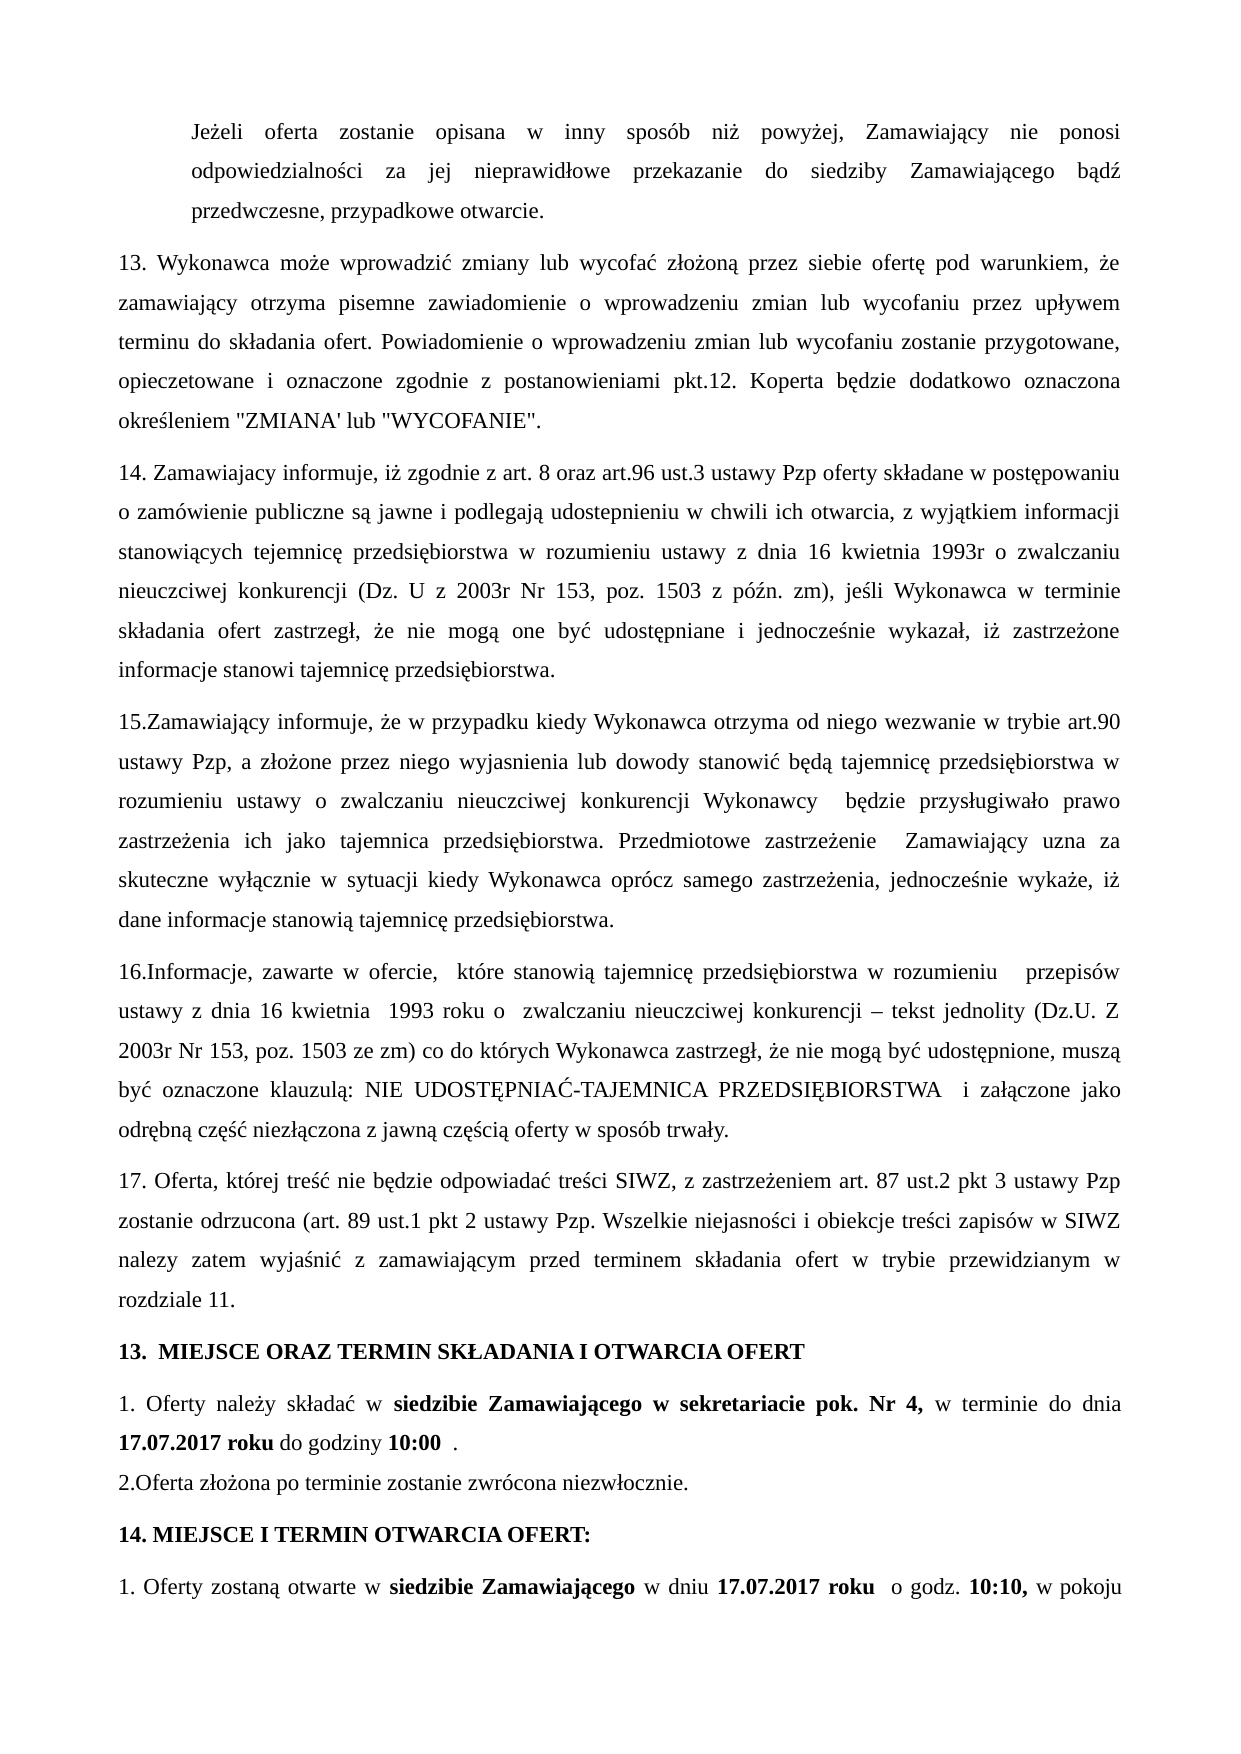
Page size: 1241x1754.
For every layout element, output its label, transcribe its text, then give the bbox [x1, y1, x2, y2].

text 14. MIEJSCE I TERMIN OTWARCIA OFERT: [118, 1521, 1122, 1547]
text 17. Oferta, której treść nie będzie odpowiadać treści SIWZ, z zastrzeżeniem art. 87 ust.2 pkt 3 ustawy Pzp zostanie odrzucona (art. 89 ust.1 pkt 2 ustawy Pzp. Wszelkie niejasności i obiekcje treści zapisów w SIWZ nalezy zatem wyjaśnić z zamawiającym przed terminem składania ofert w trybie przewidzianym w rozdziale 11. [118, 1168, 1122, 1312]
text 1. Oferty należy składać w siedzibie Zamawiającego w sekretariacie pok. Nr 4, w terminie do dnia 17.07.2017 roku do godziny 10:00 . [118, 1390, 1122, 1456]
text Jeżeli oferta zostanie opisana w inny sposób niż powyżej, Zamawiający nie ponosi odpowiedzialności za jej nieprawidłowe przekazanie do siedziby Zamawiającego bądź przedwczesne, przypadkowe otwarcie. [191, 118, 1122, 223]
text 2.Oferta złożona po terminie zostanie zwrócona niezwłocznie. [118, 1469, 1122, 1495]
text 16.Informacje, zawarte w ofercie, które stanowią tajemnicę przedsiębiorstwa w rozumieniu przepisów ustawy z dnia 16 kwietnia 1993 roku o zwalczaniu nieuczciwej konkurencji – tekst jednolity (Dz.U. Z 2003r Nr 153, poz. 1503 ze zm) co do których Wykonawca zastrzegł, że nie mogą być udostępnione, muszą być oznaczone klauzulą: NIE UDOSTĘPNIAĆ-TAJEMNICA PRZEDSIĘBIORSTWA i załączone jako odrębną część niezłączona z jawną częścią oferty w sposób trwały. [118, 958, 1122, 1142]
text 13. MIEJSCE ORAZ TERMIN SKŁADANIA I OTWARCIA OFERT [118, 1338, 1122, 1364]
text 14. Zamawiajacy informuje, iż zgodnie z art. 8 oraz art.96 ust.3 ustawy Pzp oferty składane w postępowaniu o zamówienie publiczne są jawne i podlegają udostepnieniu w chwili ich otwarcia, z wyjątkiem informacji stanowiących tejemnicę przedsiębiorstwa w rozumieniu ustawy z dnia 16 kwietnia 1993r o zwalczaniu nieuczciwej konkurencji (Dz. U z 2003r Nr 153, poz. 1503 z późn. zm), jeśli Wykonawca w terminie składania ofert zastrzegł, że nie mogą one być udostępniane i jednocześnie wykazał, iż zastrzeżone informacje stanowi tajemnicę przedsiębiorstwa. [118, 459, 1122, 683]
text 1. Oferty zostaną otwarte w siedzibie Zamawiającego w dniu 17.07.2017 roku o godz. 10:10, w pokoju [118, 1573, 1122, 1599]
text 13. Wykonawca może wprowadzić zmiany lub wycofać złożoną przez siebie ofertę pod warunkiem, że zamawiający otrzyma pisemne zawiadomienie o wprowadzeniu zmian lub wycofaniu przez upływem terminu do składania ofert. Powiadomienie o wprowadzeniu zmian lub wycofaniu zostanie przygotowane, opieczetowane i oznaczone zgodnie z postanowieniami pkt.12. Koperta będzie dodatkowo oznaczona określeniem "ZMIANA' lub "WYCOFANIE". [118, 249, 1122, 433]
text 15.Zamawiający informuje, że w przypadku kiedy Wykonawca otrzyma od niego wezwanie w trybie art.90 ustawy Pzp, a złożone przez niego wyjasnienia lub dowody stanowić będą tajemnicę przedsiębiorstwa w rozumieniu ustawy o zwalczaniu nieuczciwej konkurencji Wykonawcy będzie przysługiwało prawo zastrzeżenia ich jako tajemnica przedsiębiorstwa. Przedmiotowe zastrzeżenie Zamawiający uzna za skuteczne wyłącznie w sytuacji kiedy Wykonawca oprócz samego zastrzeżenia, jednocześnie wykaże, iż dane informacje stanowią tajemnicę przedsiębiorstwa. [118, 708, 1122, 932]
